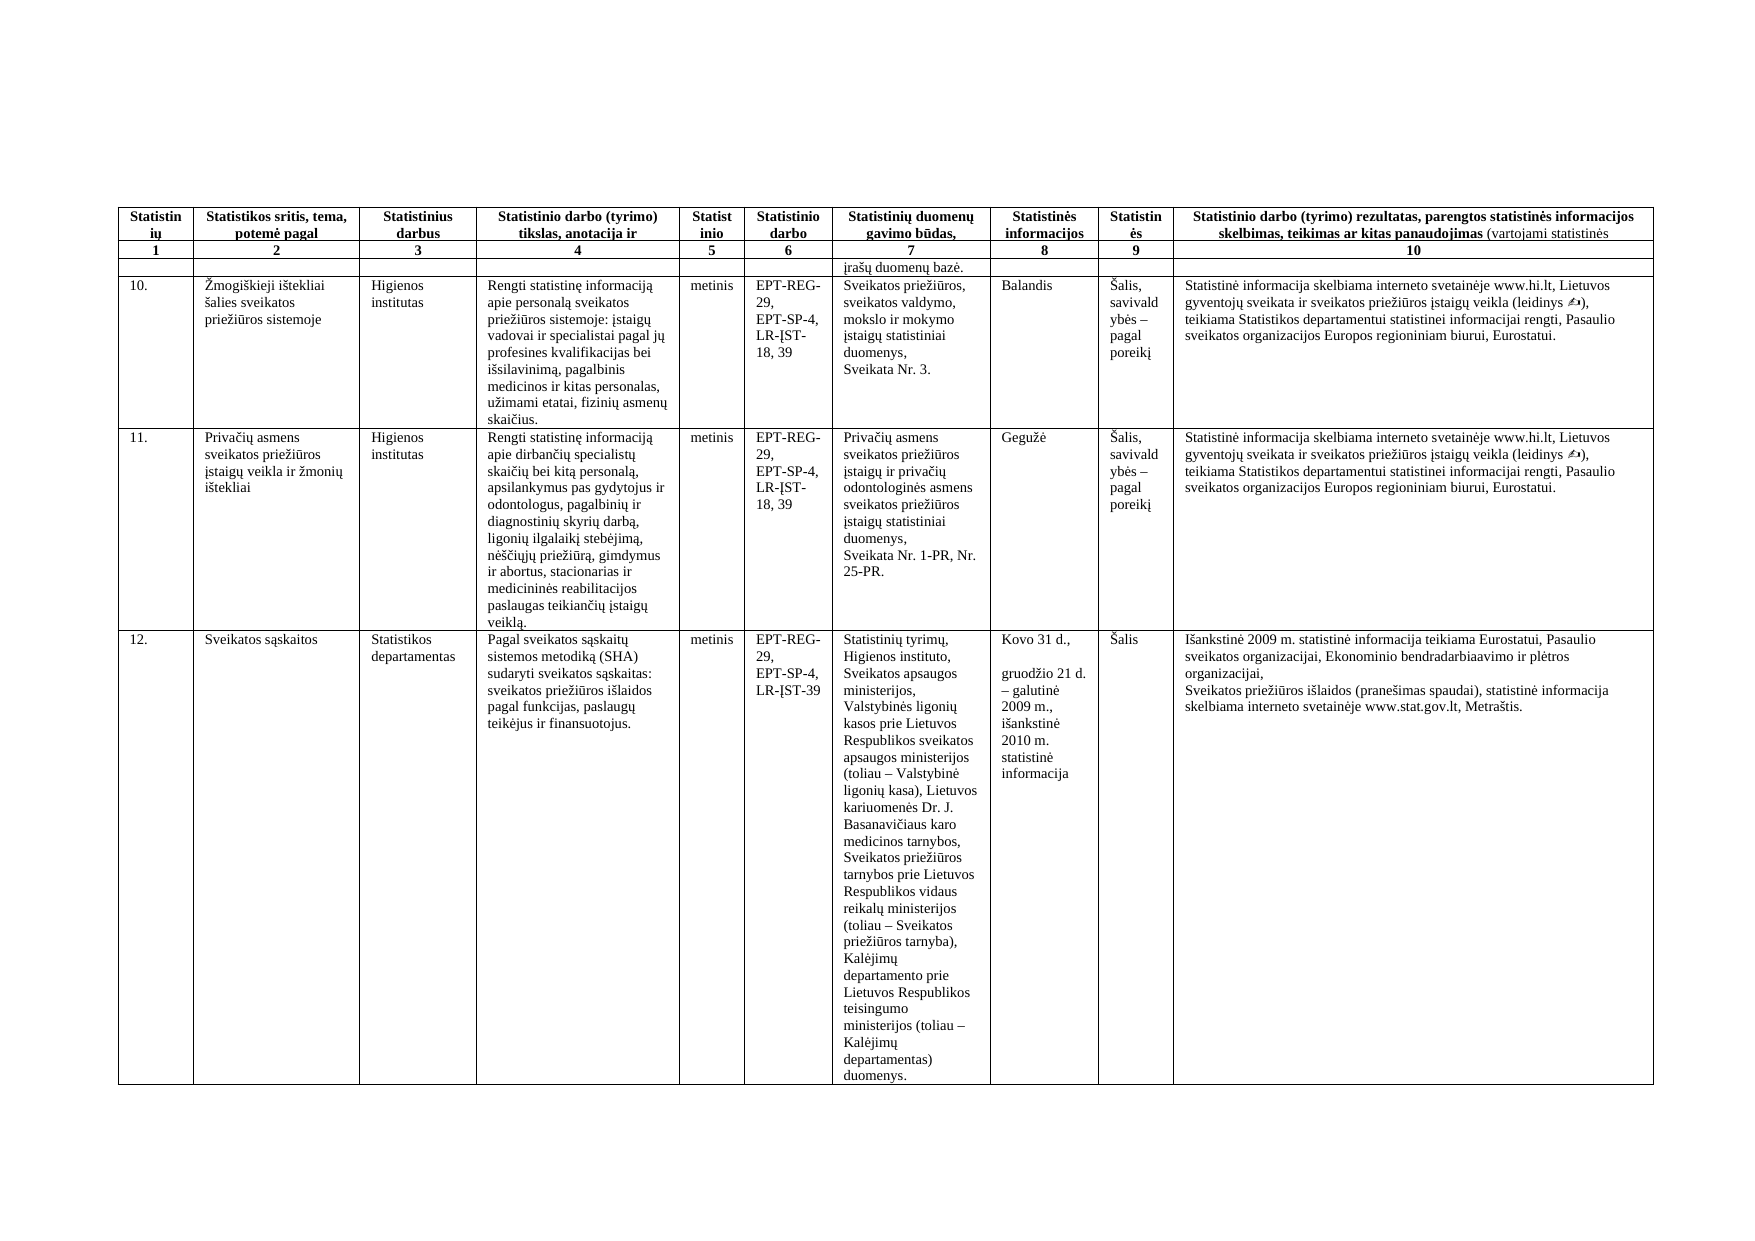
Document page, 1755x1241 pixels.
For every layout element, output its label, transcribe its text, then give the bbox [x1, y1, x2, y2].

table_header Statistinės informacijos pateikimo vartotojams laikas [991, 208, 1098, 240]
table_cell Pagal sveikatos sąskaitų sistemos metodiką (SHA) sudaryti sveikatos sąskaitas: sveikatos priežiūros išlaidos pagal funkcijas, paslaugų teikėjus ir finansuotojus. [477, 631, 679, 1084]
table_cell metinis [680, 277, 744, 428]
table_cell Privačių asmens sveikatos priežiūros įstaigų ir privačių odontologinės asmens sveikatos priežiūros įstaigų statistiniai duomenys, Sveikata Nr. 1-PR, Nr. 25-PR. [833, 429, 990, 630]
table_header Statistikos sritis, tema, potemė pagal reikalavimų statistikai sąvadą1 Statistinio darbo (tyrimo) pavadinimas [194, 208, 359, 240]
table_cell Higienos institutas [360, 277, 476, 428]
table_cell 11. [119, 429, 193, 630]
table_cell Rengti statistinę informaciją apie personalą sveikatos priežiūros sistemoje: įstaigų vadovai ir specialistai pagal jų profesines kvalifikacijas bei išsilavinimą, pagalbinis medicinos ir kitas personalas, užimami etatai, fizinių asmenų skaičius. [477, 277, 679, 428]
table_header Statistinių darbų (tyrimų) eil. nr. potemėje [119, 208, 193, 240]
table_cell Šalis, savivaldybės – pagal poreikį [1099, 429, 1173, 630]
table_cell 9 [1099, 241, 1173, 258]
table_cell 10. [119, 277, 193, 428]
table_cell Kovo 31 d., gruodžio 21 d. – galutinė 2009 m., išankstinė 2010 m. statistinė informacija [991, 631, 1098, 1084]
table_cell Higienos institutas [360, 429, 476, 630]
table_cell metinis [680, 631, 744, 1084]
table_cell Statistinių tyrimų, Higienos instituto, Sveikatos apsaugos ministerijos, Valstybinės ligonių kasos prie Lietuvos Respublikos sveikatos apsaugos ministerijos (toliau – Valstybinė ligonių kasa), Lietuvos kariuomenės Dr. J. Basanavičiaus karo medicinos tarnybos, Sveikatos priežiūros tarnybos prie Lietuvos Respublikos vidaus reikalų ministerijos (toliau – Sveikatos priežiūros tarnyba), Kalėjimų departamento prie Lietuvos Respublikos teisingumo ministerijos (toliau – Kalėjimų departamentas) duomenys. [833, 631, 990, 1084]
table_cell Rengti statistinę informaciją apie dirbančių specialistų skaičių bei kitą personalą, apsilankymus pas gydytojus ir odontologus, pagalbinių ir diagnostinių skyrių darbą, ligonių ilgalaikį stebėjimą, nėščiųjų priežiūrą, gimdymus ir abortus, stacionarias ir medicininės reabilitacijos paslaugas teikiančių įstaigų veiklą. [477, 429, 679, 630]
table_cell Gegužė [991, 429, 1098, 630]
table_cell 5 [680, 241, 744, 258]
table_cell Išankstinė 2009 m. statistinė informacija teikiama Eurostatui, Pasaulio sveikatos organizacijai, Ekonominio bendradarbiaavimo ir plėtros organizacijai, Sveikatos priežiūros išlaidos (pranešimas spaudai), statistinė informacija skelbiama interneto svetainėje www.stat.gov.lt, Metraštis. [1174, 631, 1653, 1084]
table_cell Statistikos departamentas [360, 631, 476, 1084]
table_cell 4 [477, 241, 679, 258]
table_cell 7 [833, 241, 990, 258]
table_cell [1099, 259, 1173, 276]
table_header Statistinio darbo (tyrimo) periodiškumas [680, 208, 744, 240]
table_cell Žmogiškieji ištekliai šalies sveikatos priežiūros sistemoje [194, 277, 359, 428]
table_cell EPT-REG-29, EPT-SP-4, LR-ĮST-39 [745, 631, 832, 1084]
table_cell Balandis [991, 277, 1098, 428]
table_header Statistinio darbo (tyrimo) teisinis pagrindas (teisės akto santrumpa ir eil. nr. teisės aktų sąraše (priedas) [745, 208, 832, 240]
table_cell [991, 259, 1098, 276]
table_cell Sveikatos sąskaitos [194, 631, 359, 1084]
table_header Statistinių duomenų gavimo būdas, šaltinis, statistinės ataskaitos formos santrumpa, statistinio tyrimo imties dydis, respondentų skaičius2 [833, 208, 990, 240]
table_header Statistinės informacijos žemiausias teritorijos administracinis lygmuo [1099, 208, 1173, 240]
table_cell [745, 259, 832, 276]
table_header Statistinio darbo (tyrimo) tikslas, anotacija ir pagrindiniai rodikliai [477, 208, 679, 240]
table_cell 12. [119, 631, 193, 1084]
table_cell Sveikatos priežiūros, sveikatos valdymo, mokslo ir mokymo įstaigų statistiniai duomenys, Sveikata Nr. 3. [833, 277, 990, 428]
table_cell Statistinė informacija skelbiama interneto svetainėje www.hi.lt, Lietuvos gyventojų sveikata ir sveikatos priežiūros įstaigų veikla (leidinys [ | ]), teikiama Statistikos departamentui statistinei informacijai rengti, Pasaulio sveikatos organizacijos Europos regioniniam biurui, Eurostatui. [1174, 277, 1653, 428]
table_cell įrašų duomenų bazė. [833, 259, 990, 276]
table_cell [680, 259, 744, 276]
table_cell [194, 259, 359, 276]
table_cell [477, 259, 679, 276]
table_cell Šalis, savivaldybės – pagal poreikį [1099, 277, 1173, 428]
table_cell [119, 259, 193, 276]
table_cell 2 [194, 241, 359, 258]
table_cell 3 [360, 241, 476, 258]
table_cell Statistinė informacija skelbiama interneto svetainėje www.hi.lt, Lietuvos gyventojų sveikata ir sveikatos priežiūros įstaigų veikla (leidinys [ | ]), teikiama Statistikos departamentui statistinei informacijai rengti, Pasaulio sveikatos organizacijos Europos regioniniam biurui. [1174, 259, 1653, 276]
table_cell 1 [119, 241, 193, 258]
table_header Statistinio darbo (tyrimo) rezultatas, parengtos statistinės informacijos skelbimas, teikimas ar kitas panaudojimas (vartojami statistinės informacijos pateikimo formos sąlyginiai žymėjimai: [ | ] – spaudinys, CD – kompaktinis diskas, @ – elektroninė versija; Statistikos leidinių santrumpos: Mėnraštis – mėnesinis biuletenis „Lietuvos ekonominė ir socialinė raida“ [ | ], @, Metraštis – „Lietuvos statistikos metraštis“ ,[ | ] @, Lietuvos apskritys – metinis statistikos leidinys „Lietuvos apskritys“ [ | ], @) [1174, 208, 1653, 240]
table_cell 10 [1174, 241, 1653, 258]
table_cell 6 [745, 241, 832, 258]
table_cell EPT-REG-29, EPT-SP-4, LR-ĮST-18, 39 [745, 429, 832, 630]
table_cell EPT-REG-29, EPT-SP-4, LR-ĮST-18, 39 [745, 277, 832, 428]
table_cell Privačių asmens sveikatos priežiūros įstaigų veikla ir žmonių ištekliai [194, 429, 359, 630]
table_cell metinis [680, 429, 744, 630]
table_header Statistinius darbus (tyrimus) vykdančios institucijos [360, 208, 476, 240]
table_cell Šalis [1099, 631, 1173, 1084]
table_cell 8 [991, 241, 1098, 258]
table_cell Statistinė informacija skelbiama interneto svetainėje www.hi.lt, Lietuvos gyventojų sveikata ir sveikatos priežiūros įstaigų veikla (leidinys [ | ]), teikiama Statistikos departamentui statistinei informacijai rengti, Pasaulio sveikatos organizacijos Europos regioniniam biurui, Eurostatui. [1174, 429, 1653, 630]
table_cell [360, 259, 476, 276]
